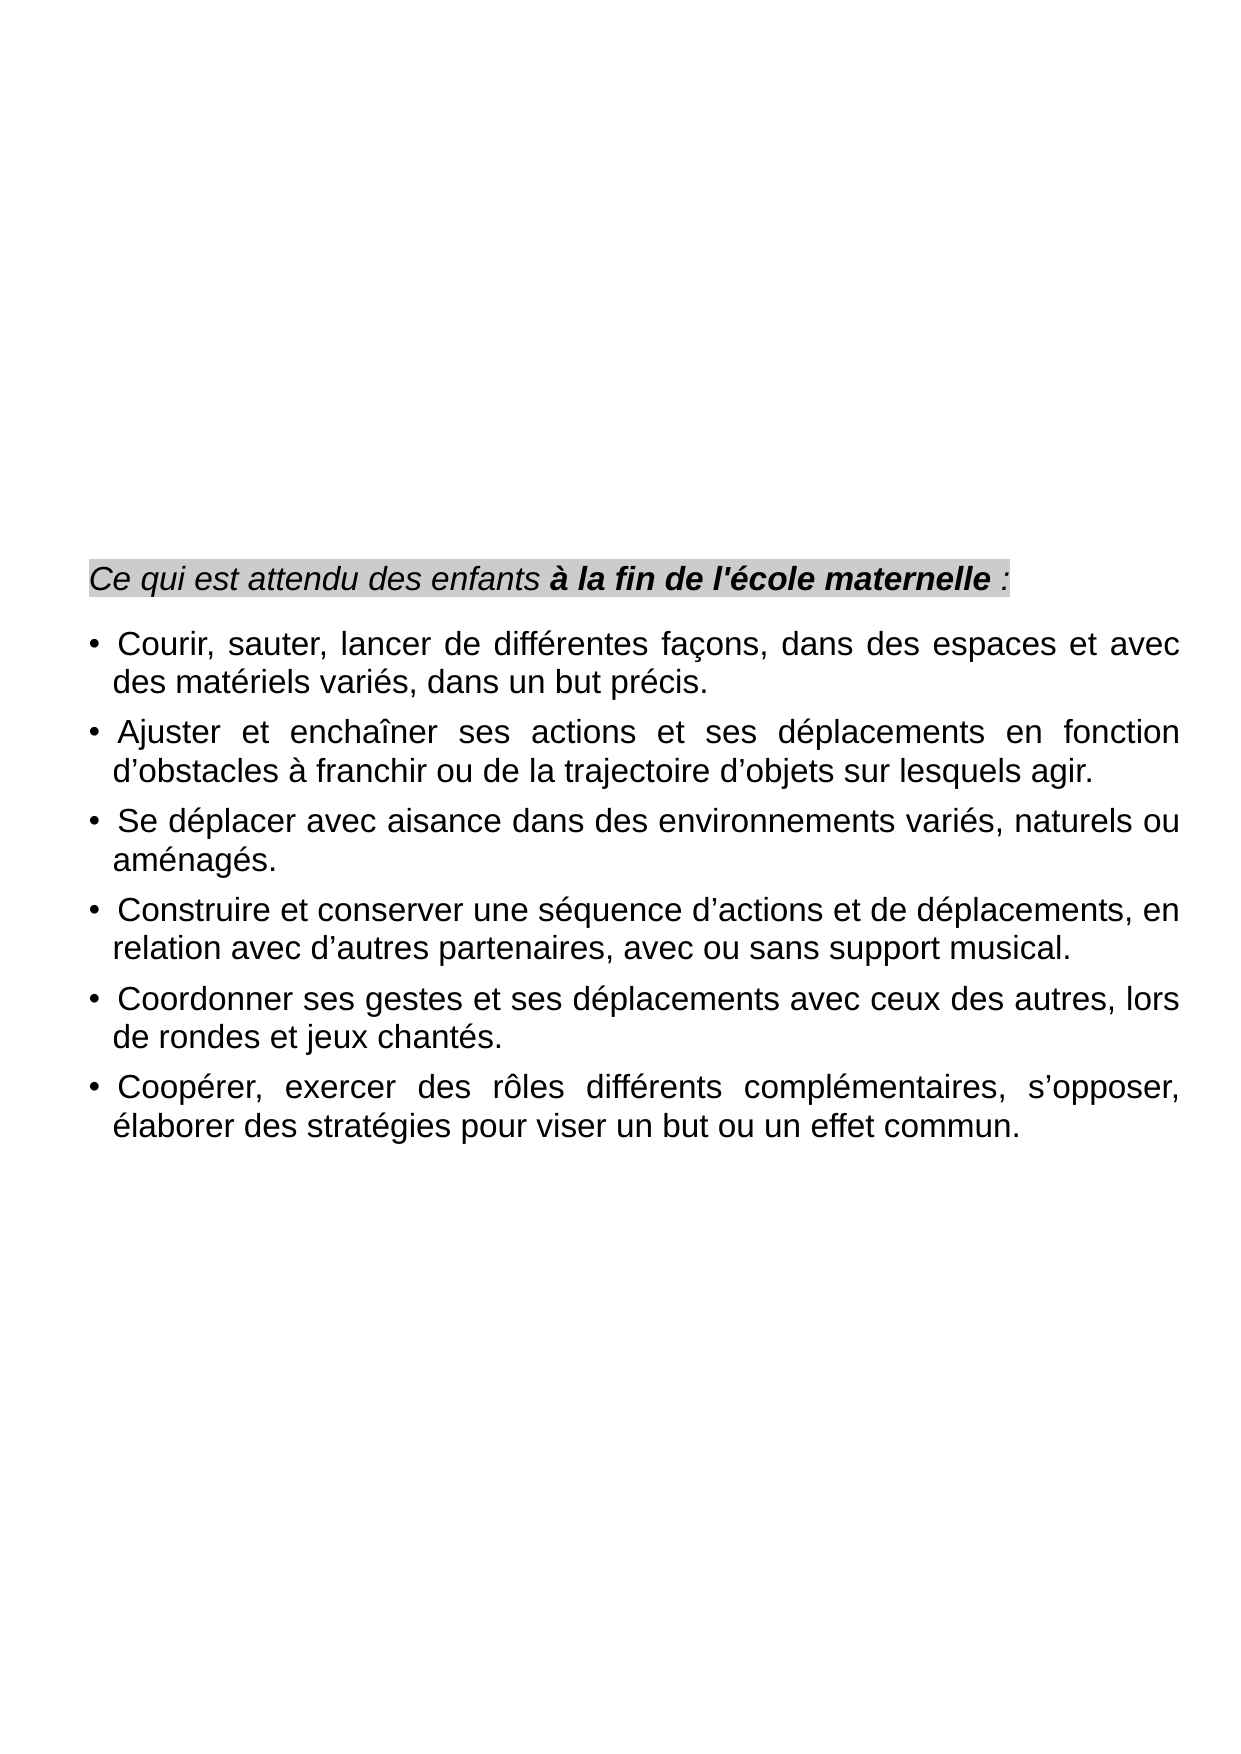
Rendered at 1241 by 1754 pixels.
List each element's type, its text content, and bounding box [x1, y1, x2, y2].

list Ajuster et enchaîner ses actions et ses déplacements en fonction d’obstacles à franchir ou de la trajectoire d’objets sur lesquels agir. [88, 712, 1181, 789]
list Se déplacer avec aisance dans des environnements variés, naturels ou aménagés. [88, 801, 1181, 878]
list Coopérer, exercer des rôles différents complémentaires, s’opposer, élaborer des stratégies pour viser un but ou un effet commun. [88, 1067, 1181, 1144]
list Construire et conserver une séquence d’actions et de déplacements, en relation avec d’autres partenaires, avec ou sans support musical. [88, 890, 1181, 967]
text Ce qui est attendu des enfants à la fin de l'école maternelle : [88, 559, 1181, 597]
list Courir, sauter, lancer de différentes façons, dans des espaces et avec des matériels variés, dans un but précis. [88, 623, 1181, 701]
list Coordonner ses gestes et ses déplacements avec ceux des autres, lors de rondes et jeux chantés. [88, 978, 1181, 1056]
